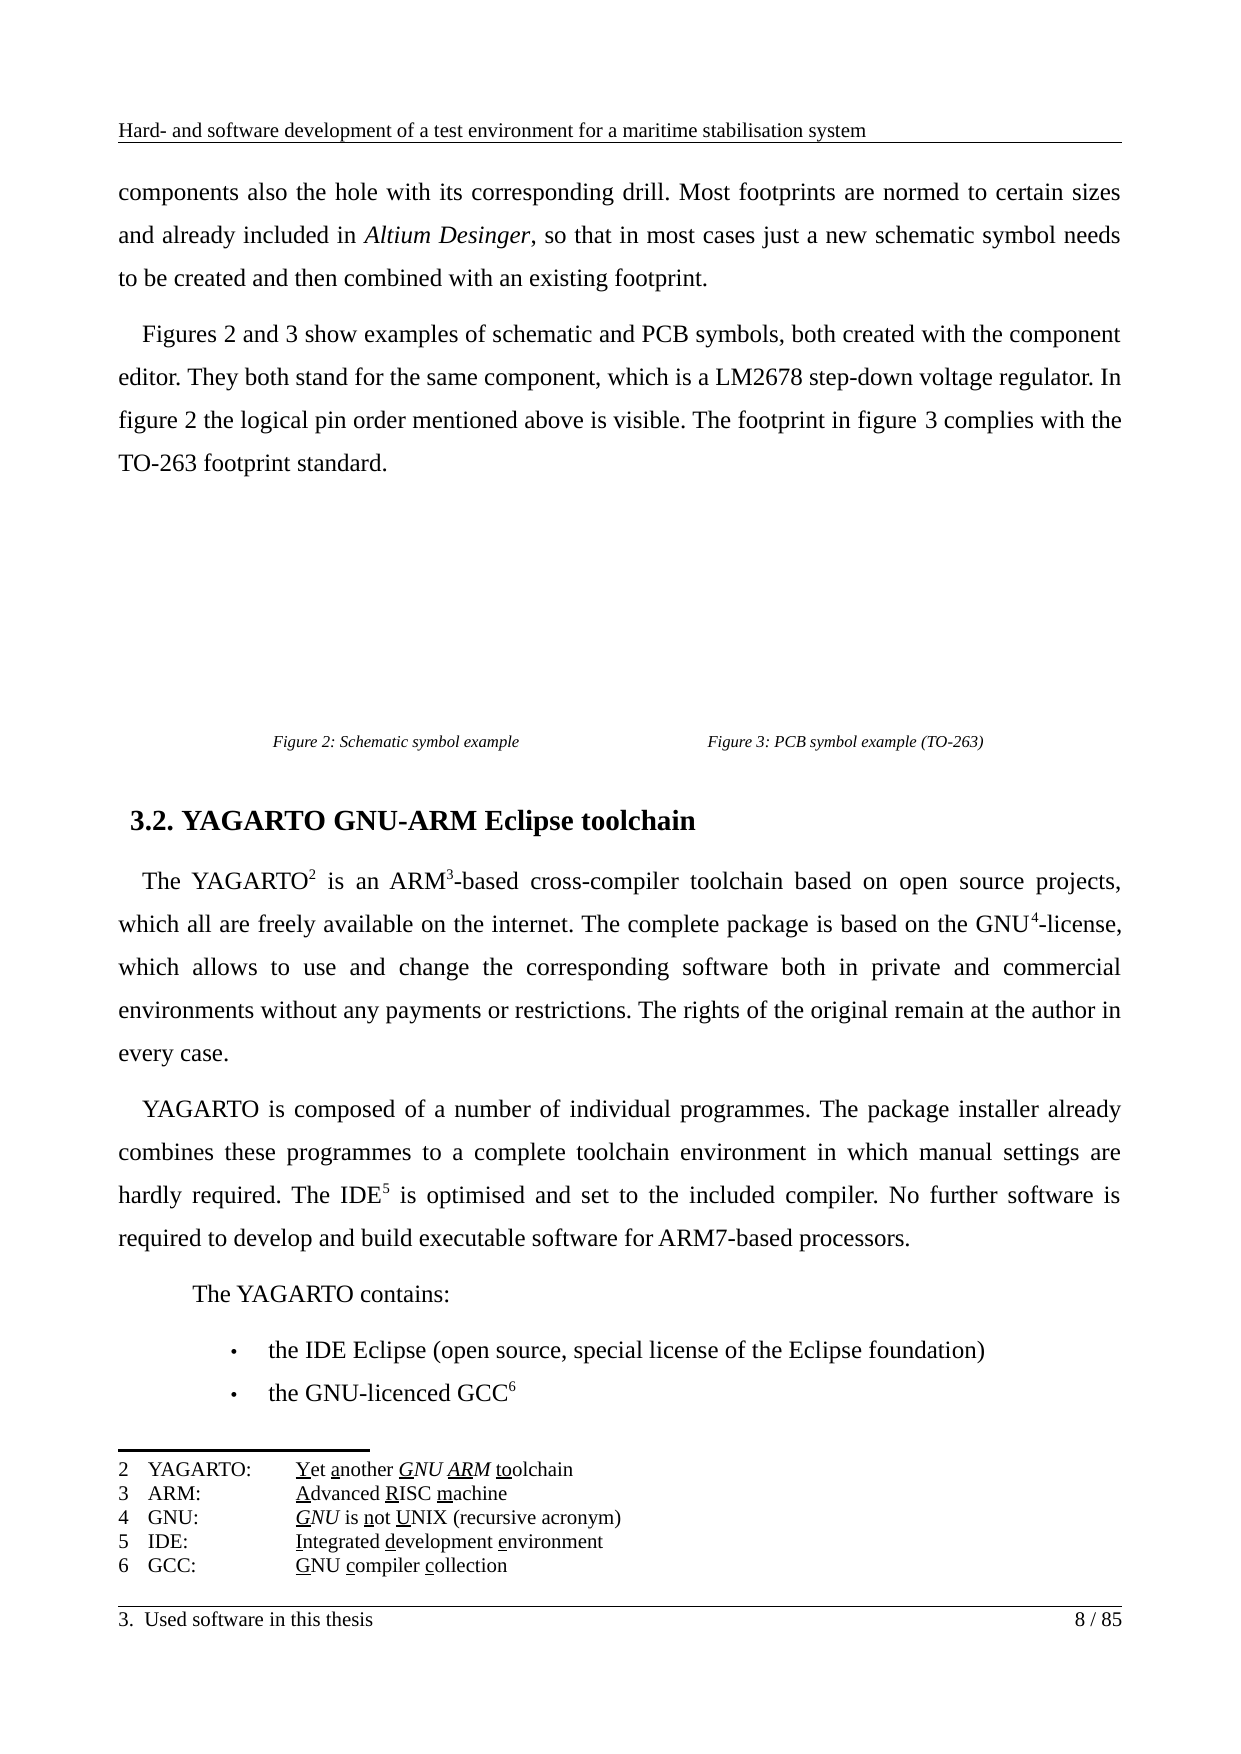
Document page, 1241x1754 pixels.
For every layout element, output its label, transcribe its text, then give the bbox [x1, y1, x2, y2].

list GCC: GNU compiler collection [118, 1553, 1122, 1577]
subtitle YAGARTO GNU-ARM Eclipse toolchain [118, 803, 1122, 837]
text The YAGARTO contains: [118, 1279, 1122, 1308]
list the IDE Eclipse (open source, special license of the Eclipse foundation) [231, 1335, 1122, 1363]
text YAGARTO: Yet another GNU ARM toolchain [118, 1457, 1122, 1481]
text Figures 2 and 3 show examples of schematic and PCB symbols, both created with the component editor. They both stand for the same component, which is a LM2678 step-down voltage regulator. In figure 2 the logical pin order mentioned above is visible. The footprint in figure 3 complies with the TO-263 footprint standard. [118, 319, 1122, 477]
text Figure 3: PCB symbol example (TO-263) [707, 516, 991, 751]
text The YAGARTO is an ARM-based cross-compiler toolchain based on open source projects, which all are freely available on the internet. The complete package is based on the GNU-license, which allows to use and change the corresponding software both in private and commercial environments without any payments or restrictions. The rights of the original remain at the author in every case. [118, 866, 1122, 1067]
text IDE: Integrated development environment [118, 1529, 1122, 1553]
text ARM: Advanced RISC machine [118, 1481, 1122, 1505]
text Figure 2: Schematic symbol example [273, 521, 682, 751]
list the GNU-licenced GCC [231, 1378, 1122, 1407]
text components also the hole with its corresponding drill. Most footprints are normed to certain sizes and already included in Altium Desinger, so that in most cases just a new schematic symbol needs to be created and then combined with an existing footprint. [118, 177, 1122, 292]
text GNU: GNU is not UNIX (recursive acronym) [118, 1505, 1122, 1529]
text YAGARTO is composed of a number of individual programmes. The package installer already combines these programmes to a complete toolchain environment in which manual settings are hardly required. The IDE is optimised and set to the included compiler. No further software is required to develop and build executable software for ARM7-based processors. [118, 1094, 1122, 1252]
